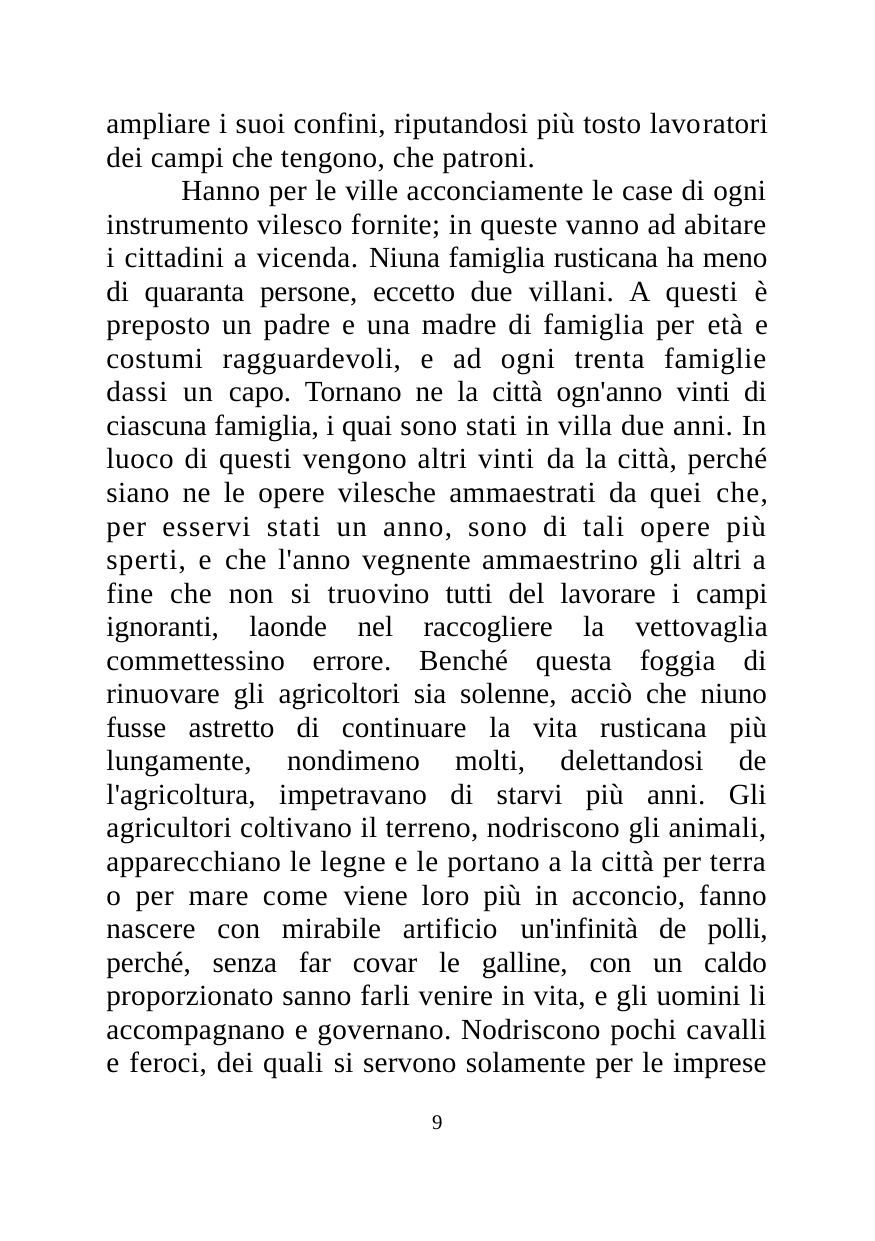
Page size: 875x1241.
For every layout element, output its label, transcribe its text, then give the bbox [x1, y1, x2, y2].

text ampliare i suoi confini, riputandosi più tosto lavoratori dei campi che tengono, che patroni. [106, 106, 768, 173]
text Hanno per le ville acconciamente le case di ogni instrumento vilesco fornite; in queste vanno ad abitare i cittadini a vicenda. Niuna famiglia rusticana ha meno di quaranta persone, eccetto due villani. A questi è preposto un padre e una madre di famiglia per età e costumi ragguardevoli, e ad ogni trenta famiglie dassi un capo. Tornano ne la città ogn'anno vinti di ciascuna famiglia, i quai sono stati in villa due anni. In luoco di questi vengono altri vinti da la città, perché siano ne le opere vilesche ammaestrati da quei che, per esservi stati un anno, sono di tali opere più sperti, e che l'anno vegnente ammaestrino gli altri a fine che non si truovino tutti del lavorare i campi ignoranti, laonde nel raccogliere la vettovaglia commettessino errore. Benché questa foggia di rinuovare gli agricoltori sia solenne, acciò che niuno fusse astretto di continuare la vita rusticana più lungamente, nondimeno molti, delettandosi de l'agricoltura, impetravano di starvi più anni. Gli agricultori coltivano il terreno, nodriscono gli animali, apparecchiano le legne e le portano a la città per terra o per mare come viene loro più in acconcio, fanno nascere con mirabile artificio un'infinità de polli, perché, senza far covar le galline, con un caldo proporzionato sanno farli venire in vita, e gli uomini li accompagnano e governano. Nodriscono pochi cavalli e feroci, dei quali si servono solamente per le imprese [106, 173, 768, 1079]
